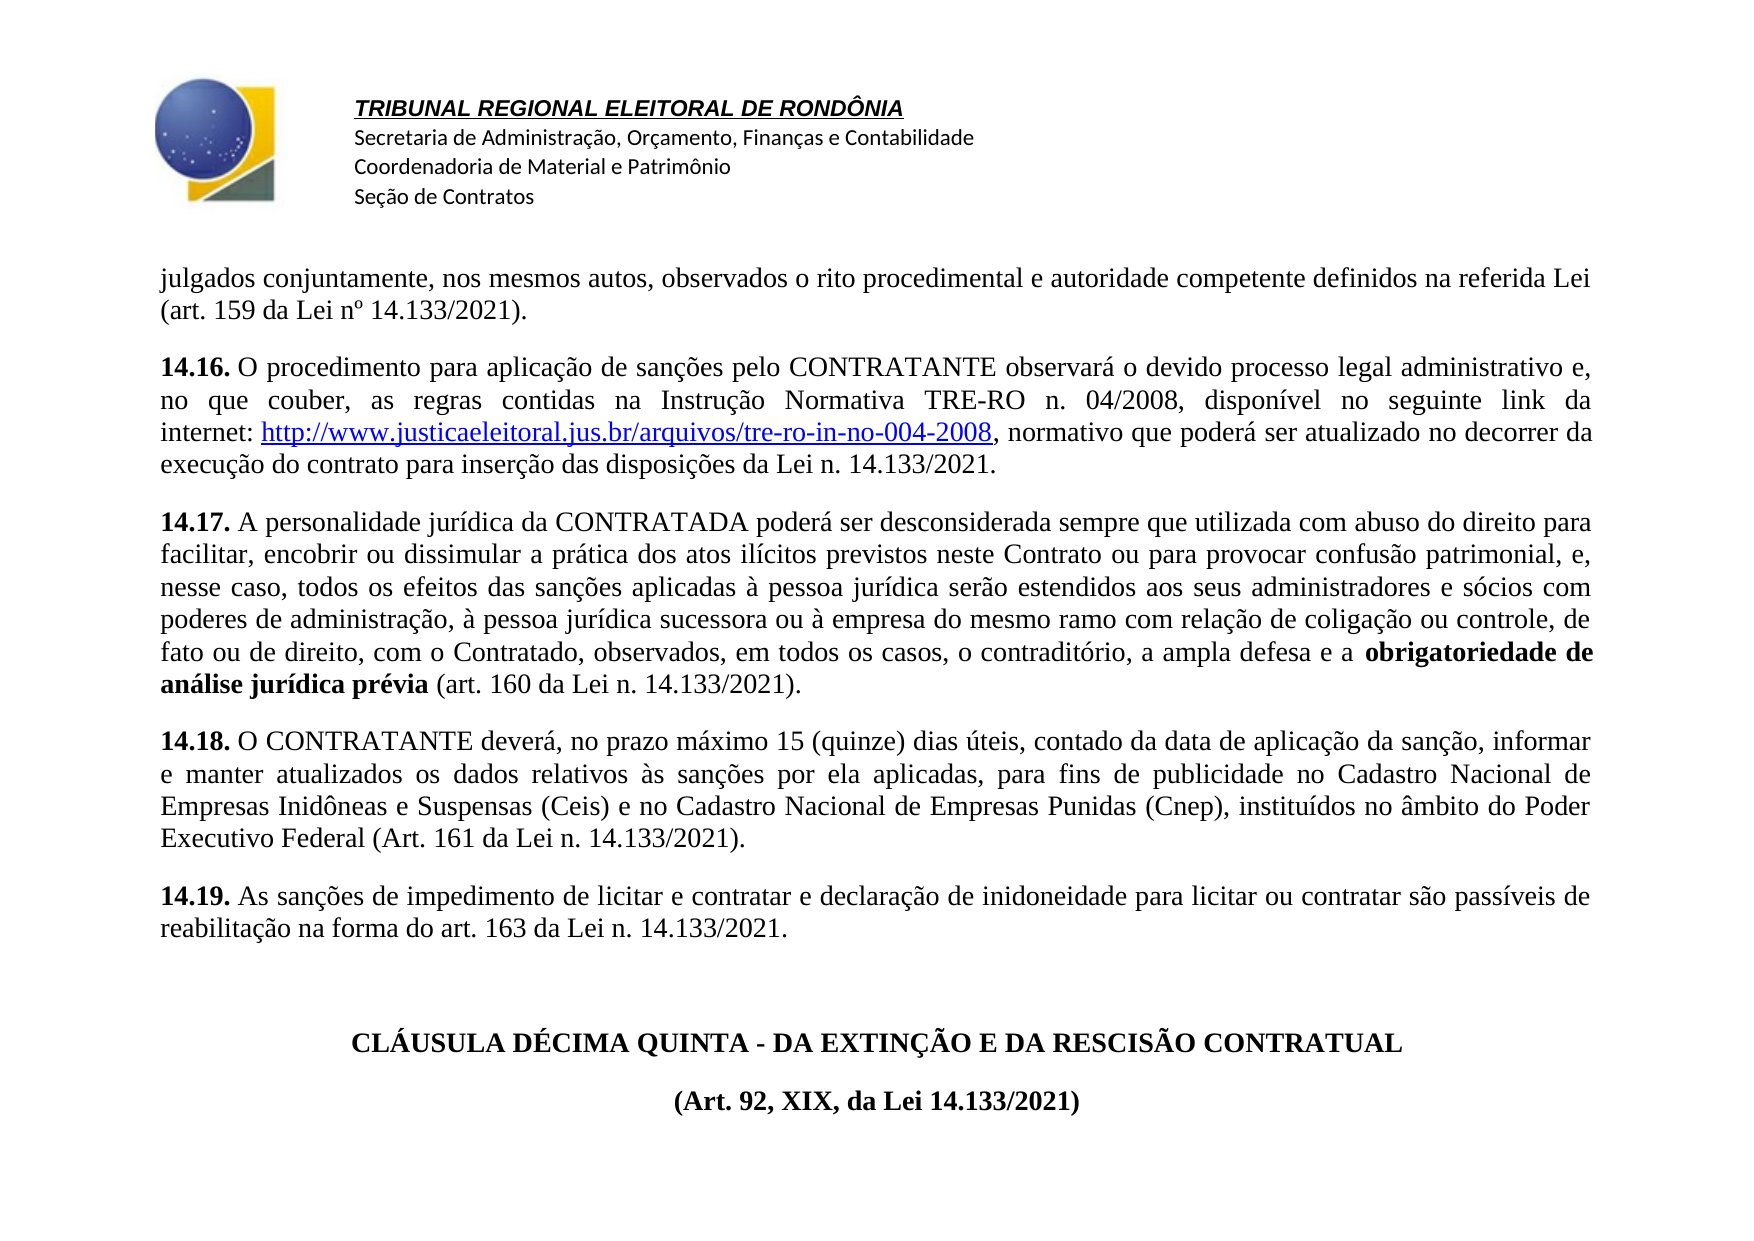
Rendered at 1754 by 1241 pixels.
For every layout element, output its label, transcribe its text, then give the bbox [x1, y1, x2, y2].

text (Art. 92, XIX, da Lei 14.133/2021) [160, 1083, 1594, 1116]
text CLÁUSULA DÉCIMA QUINTA - DA EXTINÇÃO E DA RESCISÃO CONTRATUAL [160, 1026, 1594, 1058]
text 14.17. A personalidade jurídica da CONTRATADA poderá ser desconsiderada sempre que utilizada com abuso do direito para facilitar, encobrir ou dissimular a prática dos atos ilícitos previstos neste Contrato ou para provocar confusão patrimonial, e, nesse caso, todos os efeitos das sanções aplicadas à pessoa jurídica serão estendidos aos seus administradores e sócios com poderes de administração, à pessoa jurídica sucessora ou à empresa do mesmo ramo com relação de coligação ou controle, de fato ou de direito, com o Contratado, observados, em todos os casos, o contraditório, a ampla defesa e a obrigatoriedade de análise jurídica prévia (art. 160 da Lei n. 14.133/2021). [160, 505, 1594, 699]
text 14.18. O CONTRATANTE deverá, no prazo máximo 15 (quinze) dias úteis, contado da data de aplicação da sanção, informar e manter atualizados os dados relativos às sanções por ela aplicadas, para fins de publicidade no Cadastro Nacional de Empresas Inidôneas e Suspensas (Ceis) e no Cadastro Nacional de Empresas Punidas (Cnep), instituídos no âmbito do Poder Executivo Federal (Art. 161 da Lei n. 14.133/2021). [160, 724, 1594, 854]
text julgados conjuntamente, nos mesmos autos, observados o rito procedimental e autoridade competente definidos na referida Lei (art. 159 da Lei nº 14.133/2021). [160, 261, 1594, 325]
text 14.16. O procedimento para aplicação de sanções pelo CONTRATANTE observará o devido processo legal administrativo e, no que couber, as regras contidas na Instrução Normativa TRE-RO n. 04/2008, disponível no seguinte link da internet: http://www.justicaeleitoral.jus.br/arquivos/tre-ro-in-no-004-2008, normativo que poderá ser atualizado no decorrer da execução do contrato para inserção das disposições da Lei n. 14.133/2021. [160, 350, 1594, 480]
text 14.19. As sanções de impedimento de licitar e contratar e declaração de inidoneidade para licitar ou contratar são passíveis de reabilitação na forma do art. 163 da Lei n. 14.133/2021. [160, 879, 1594, 944]
